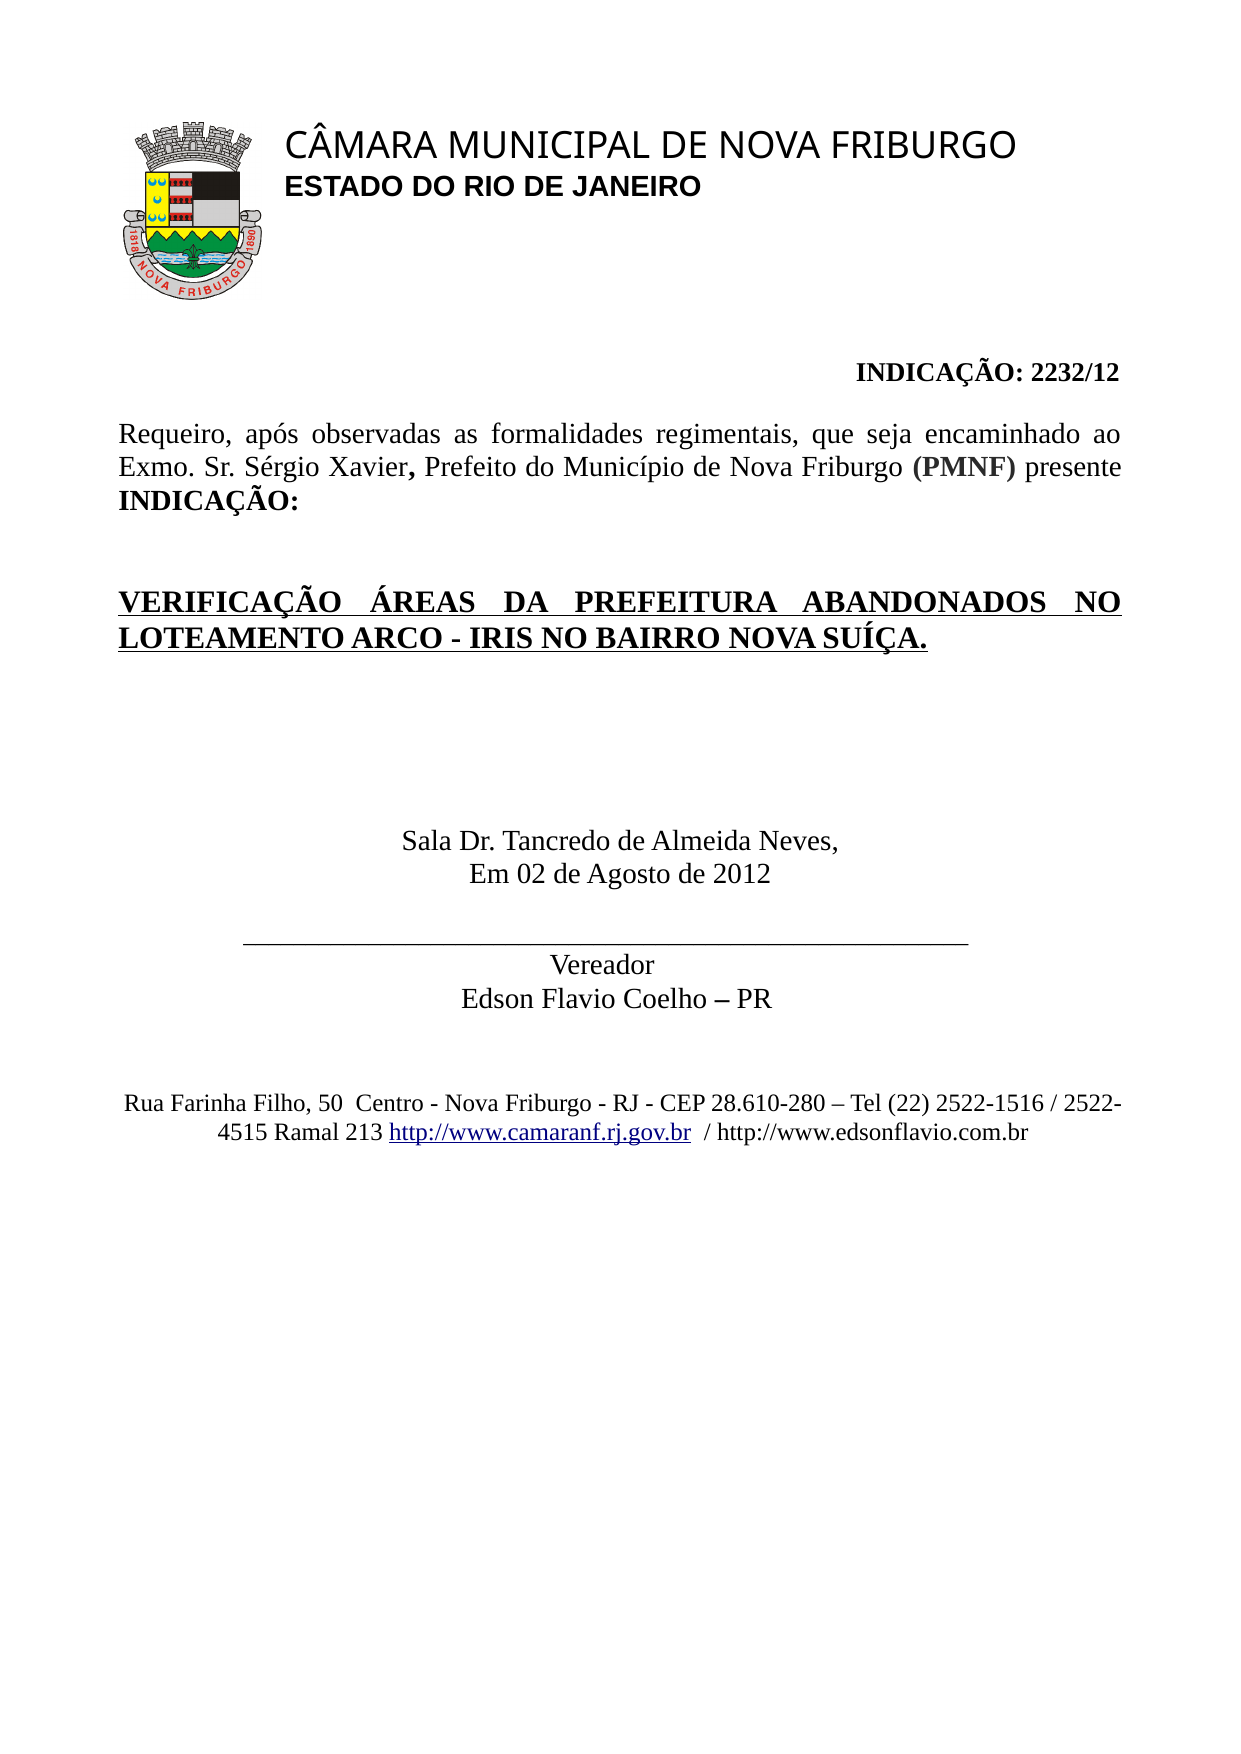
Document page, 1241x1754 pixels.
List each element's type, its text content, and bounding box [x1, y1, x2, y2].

text __________________________________________________________ [118, 919, 1122, 947]
text Rua Farinha Filho, 50 Centro - Nova Friburgo - RJ - CEP 28.610-280 – Tel (22) 2522-1516 / 2522-4515 Ramal 213 http://www.camaranf.rj.gov.br / http://www.edsonflavio.com.br [118, 1088, 1128, 1145]
text Requeiro, após observadas as formalidades regimentais, que seja encaminhado ao Exmo. Sr. Sérgio Xavier, Prefeito do Município de Nova Friburgo (PMNF) presente INDICAÇÃO: [118, 416, 1122, 517]
text INDICAÇÃO: 2232/12 [118, 356, 1122, 387]
text Edson Flavio Coelho – PR [118, 981, 1122, 1014]
text Vereador [118, 947, 1122, 981]
text Sala Dr. Tancredo de Almeida Neves, [118, 823, 1122, 856]
text VERIFICAÇÃO ÁREAS DA PREFEITURA ABANDONADOS NO [118, 584, 1122, 615]
text CÂMARA MUNICIPAL DE NOVA FRIBURGO ESTADO DO RIO DE JANEIRO [118, 118, 1122, 303]
text LOTEAMENTO ARCO - IRIS NO BAIRRO NOVA SUÍÇA. [118, 616, 1122, 656]
text Em 02 de Agosto de 2012 [118, 856, 1122, 890]
